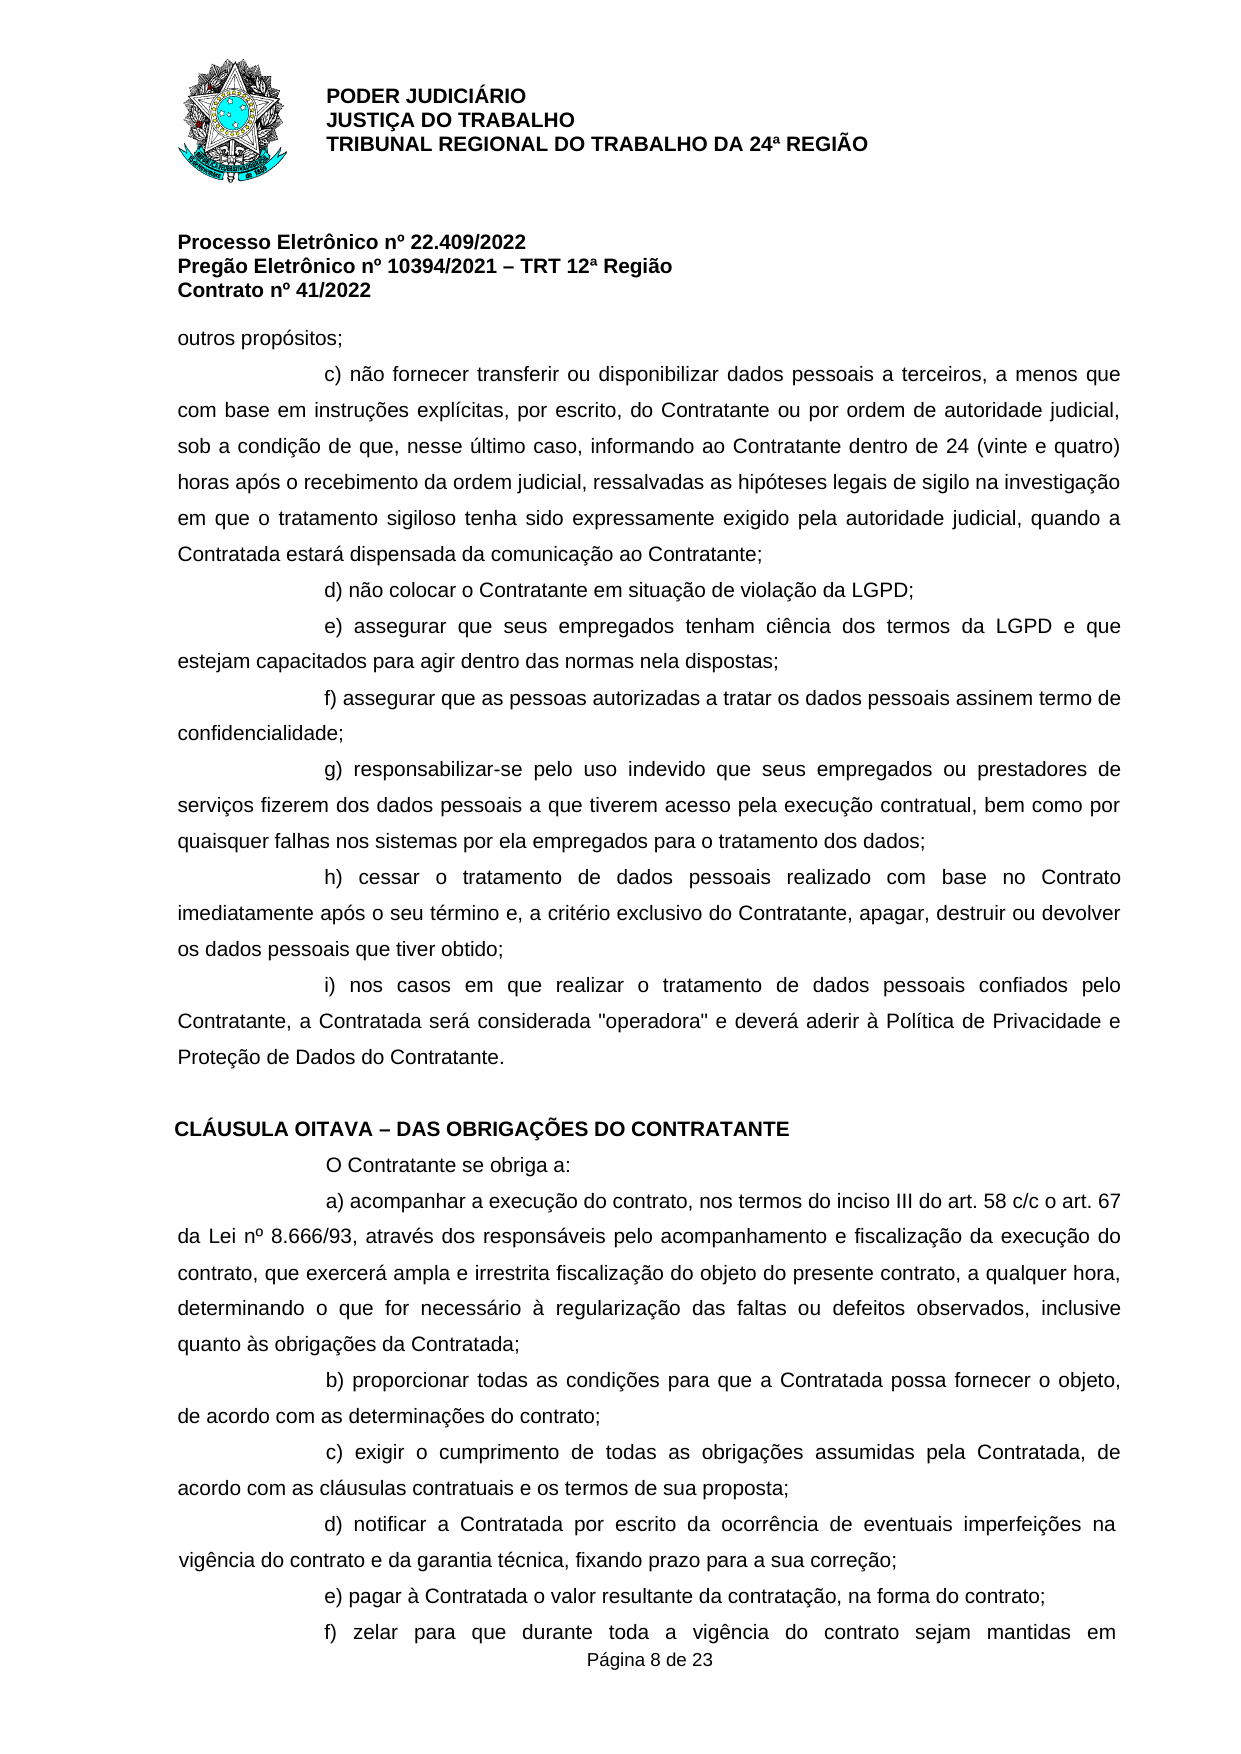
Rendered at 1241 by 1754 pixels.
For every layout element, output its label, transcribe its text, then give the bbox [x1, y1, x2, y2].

text CLÁUSULA OITAVA – DAS OBRIGAÇÕES DO CONTRATANTE [174, 1117, 1117, 1141]
text f) assegurar que as pessoas autorizadas a tratar os dados pessoais assinem termo de confidencialidade; [177, 685, 1122, 745]
text e) assegurar que seus empregados tenham ciência dos termos da LGPD e que estejam capacitados para agir dentro das normas nela dispostas; [177, 613, 1122, 673]
text outros propósitos; [177, 326, 1122, 350]
text c) exigir o cumprimento de todas as obrigações assumidas pela Contratada, de acordo com as cláusulas contratuais e os termos de sua proposta; [177, 1440, 1122, 1500]
text h) cessar o tratamento de dados pessoais realizado com base no Contrato imediatamente após o seu término e, a critério exclusivo do Contratante, apagar, destruir ou devolver os dados pessoais que tiver obtido; [177, 865, 1122, 961]
text f) zelar para que durante toda a vigência do contrato sejam mantidas em [179, 1620, 1117, 1644]
text i) nos casos em que realizar o tratamento de dados pessoais confiados pelo Contratante, a Contratada será considerada "operadora" e deverá aderir à Política de Privacidade e Proteção de Dados do Contratante. [177, 973, 1122, 1069]
text b) proporcionar todas as condições para que a Contratada possa fornecer o objeto, de acordo com as determinações do contrato; [177, 1368, 1122, 1428]
text g) responsabilizar-se pelo uso indevido que seus empregados ou prestadores de serviços fizerem dos dados pessoais a que tiverem acesso pela execução contratual, bem como por quaisquer falhas nos sistemas por ela empregados para o tratamento dos dados; [177, 757, 1122, 853]
text e) pagar à Contratada o valor resultante da contratação, na forma do contrato; [179, 1584, 1117, 1608]
text O Contratante se obriga a: [177, 1152, 1117, 1176]
text d) notificar a Contratada por escrito da ocorrência de eventuais imperfeições na vigência do contrato e da garantia técnica, fixando prazo para a sua correção; [179, 1512, 1117, 1572]
text c) não fornecer transferir ou disponibilizar dados pessoais a terceiros, a menos que com base em instruções explícitas, por escrito, do Contratante ou por ordem de autoridade judicial, sob a condição de que, nesse último caso, informando ao Contratante dentro de 24 (vinte e quatro) horas após o recebimento da ordem judicial, ressalvadas as hipóteses legais de sigilo na investigação em que o tratamento sigiloso tenha sido expressamente exigido pela autoridade judicial, quando a Contratada estará dispensada da comunicação ao Contratante; [177, 362, 1122, 566]
picture [177, 58, 289, 183]
text d) não colocar o Contratante em situação de violação da LGPD; [177, 577, 1122, 601]
text a) acompanhar a execução do contrato, nos termos do inciso III do art. 58 c/c o art. 67 da Lei nº 8.666/93, através dos responsáveis pelo acompanhamento e fiscalização da execução do contrato, que exercerá ampla e irrestrita fiscalização do objeto do presente contrato, a qualquer hora, determinando o que for necessário à regularização das faltas ou defeitos observados, inclusive quanto às obrigações da Contratada; [177, 1188, 1122, 1356]
